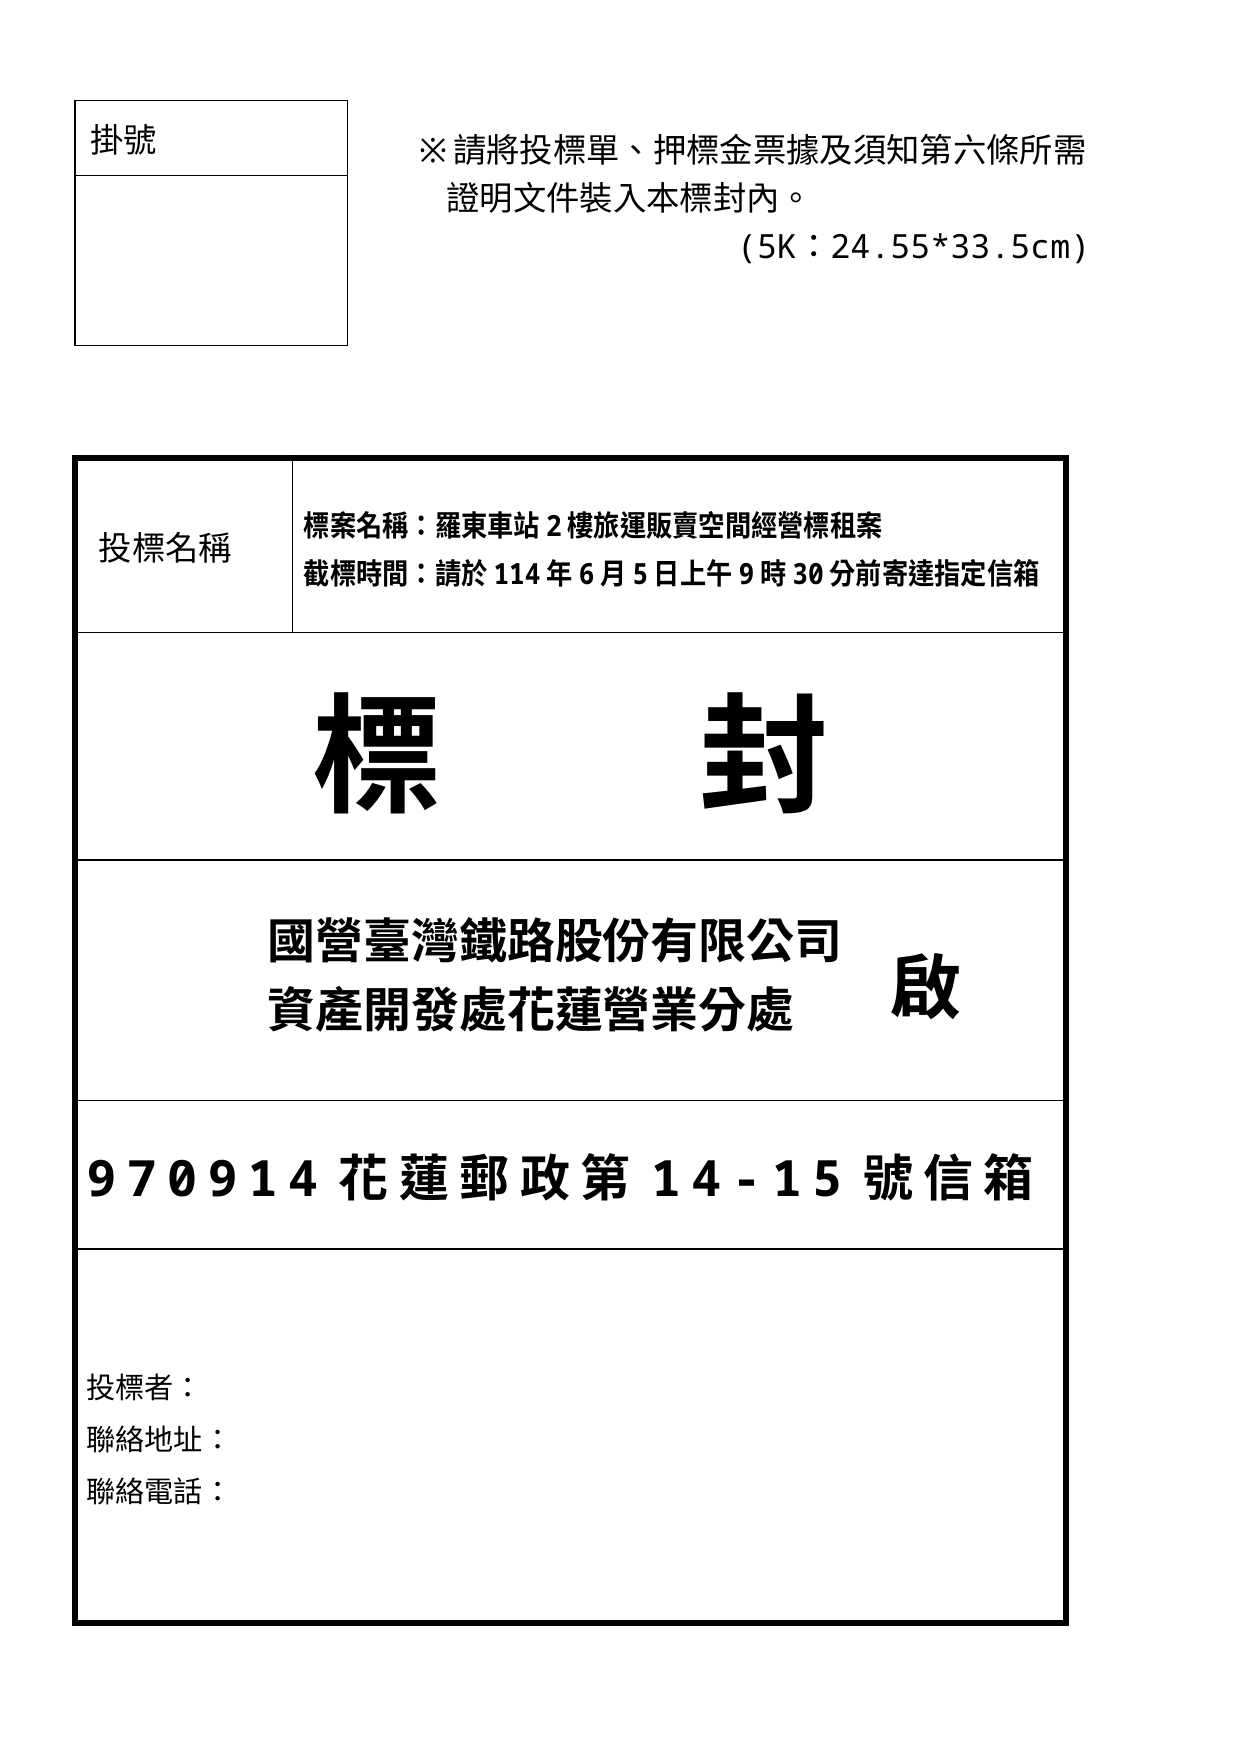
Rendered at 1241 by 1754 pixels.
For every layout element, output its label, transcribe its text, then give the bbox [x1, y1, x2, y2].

table_header 標案名稱：羅東車站2樓旅運販賣空間經營標租案 截標時間：請於114年6月5日上午9時30分前寄達指定信箱 [293, 461, 1063, 632]
table_cell 標 封 [78, 633, 1063, 859]
table_header 掛號 [76, 101, 347, 175]
table_cell 國營臺灣鐵路股份有限公司資產開發處花蓮營業分處 啟 [78, 861, 1063, 1099]
table_header 投標名稱 [78, 461, 292, 632]
table_cell 970914花蓮郵政第14-15號信箱 [78, 1101, 1063, 1248]
text ※請將投標單、押標金票據及須知第六條所需 證明文件裝入本標封內。 [413, 124, 1090, 220]
text (5K：24.55*33.5cm) [413, 220, 1090, 269]
table_cell [76, 176, 347, 345]
table_cell 投標者： 聯絡地址： 聯絡電話： [78, 1250, 1063, 1619]
